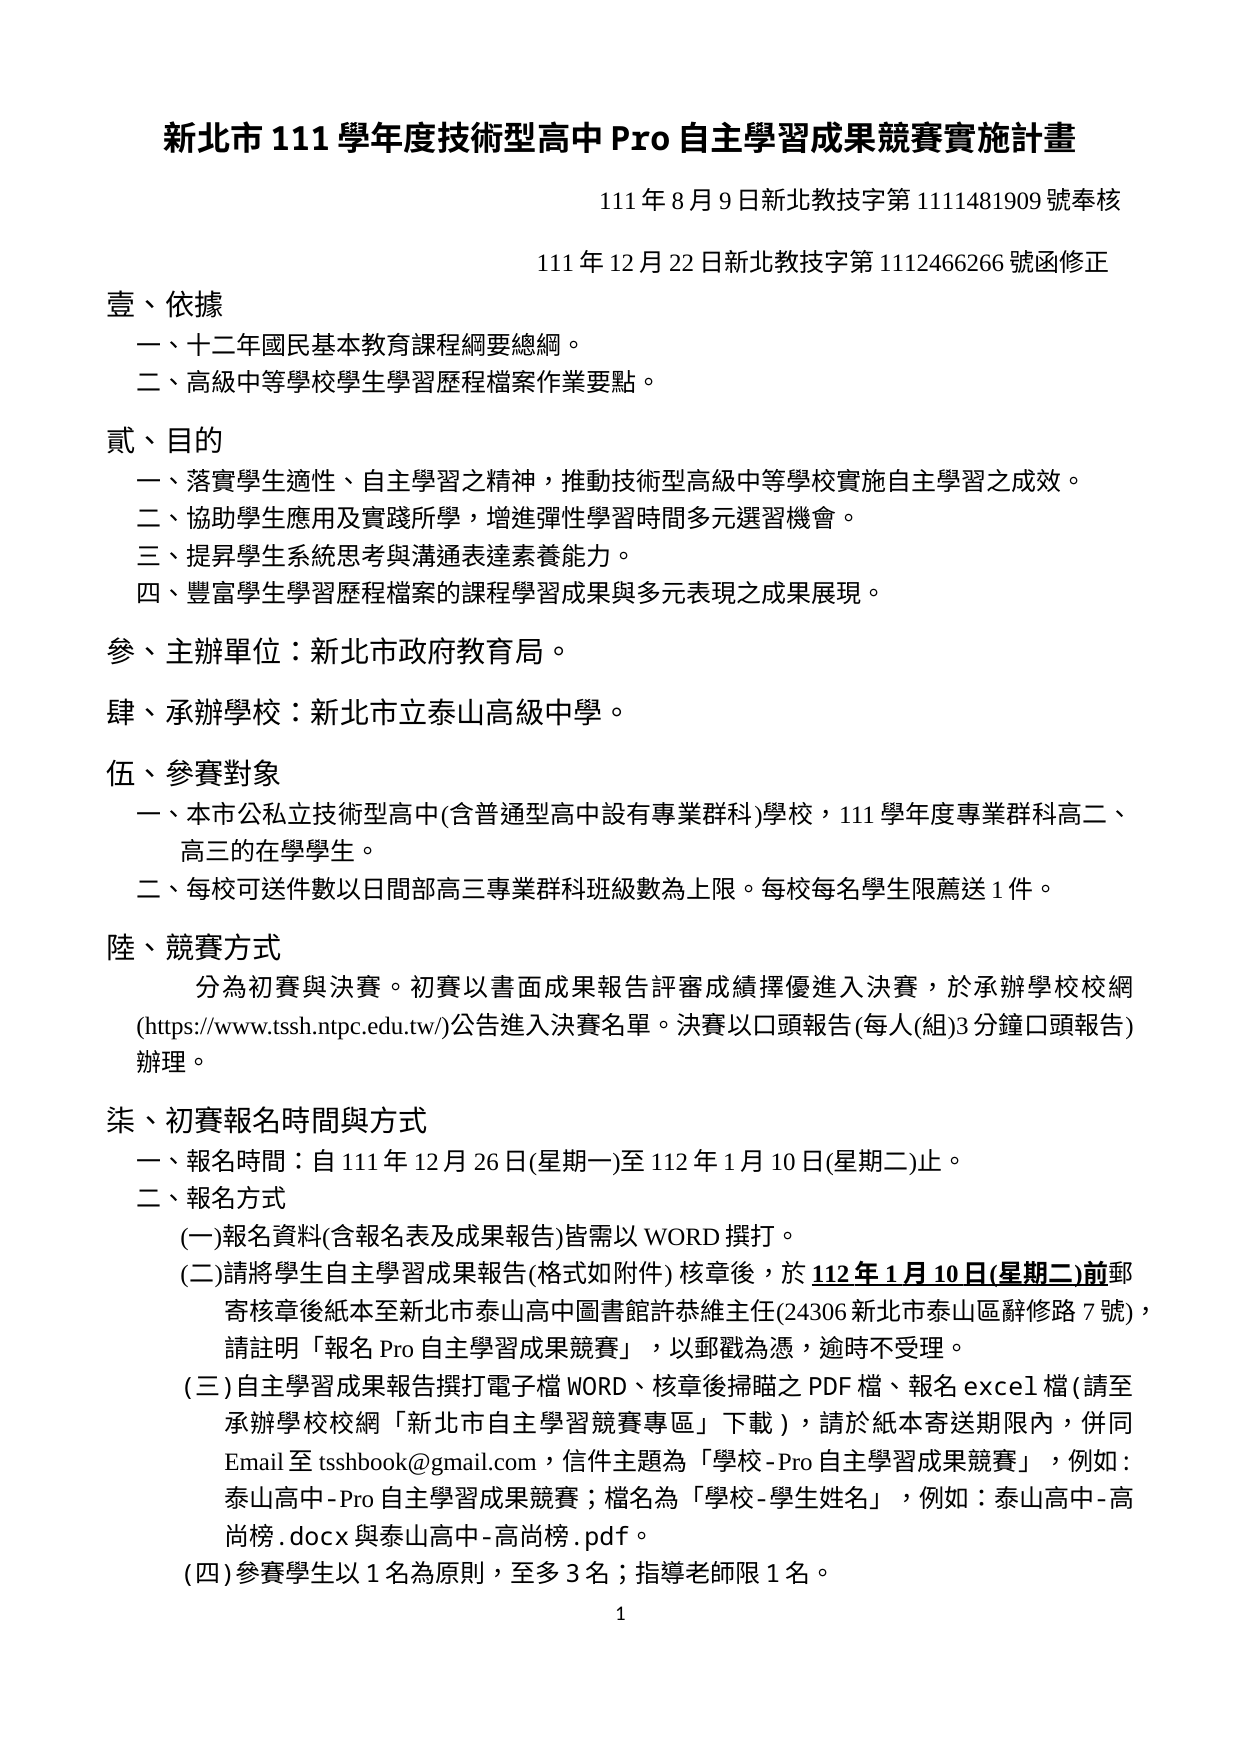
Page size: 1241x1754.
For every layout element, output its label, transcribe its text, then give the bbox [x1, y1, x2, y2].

text 伍、參賽對象 [106, 751, 1134, 793]
text 一、報名時間：自111年12月26日(星期一)至112年1月10日(星期二)止。 [136, 1140, 1134, 1178]
text 三、提昇學生系統思考與溝通表達素養能力。 [136, 535, 1134, 572]
text 二、報名方式 [136, 1178, 1134, 1215]
text 一、本市公私立技術型高中(含普通型高中設有專業群科)學校，111學年度專業群科高二、高三的在學學生。 [136, 793, 1134, 868]
text 二、協助學生應用及實踐所學，增進彈性學習時間多元選習機會。 [136, 497, 1134, 535]
text 二、每校可送件數以日間部高三專業群科班級數為上限。每校每名學生限薦送1件。 [136, 868, 1134, 906]
text 一、落實學生適性、自主學習之精神，推動技術型高級中等學校實施自主學習之成效。 [136, 460, 1134, 497]
text 肆、承辦學校：新北市立泰山高級中學。 [106, 690, 1134, 732]
text 111年8月9日新北教技字第1111481909號奉核 [119, 157, 1121, 219]
text (二)請將學生自主學習成果報告(格式如附件) 核章後，於112年1月10日(星期二)前郵寄核章後紙本至新北市泰山高中圖書館許恭維主任(24306新北市泰山區辭修路7號)，請註明「報名Pro自主學習成果競賽」，以郵戳為憑，逾時不受理。 [180, 1253, 1134, 1365]
text 參、主辦單位：新北市政府教育局。 [106, 629, 1134, 671]
text 二、高級中等學校學生學習歷程檔案作業要點。 [106, 361, 1134, 399]
text 111年12月22日新北教技字第1112466266號函修正 [119, 219, 1121, 282]
text 貳、目的 [106, 418, 1134, 460]
text 分為初賽與決賽。初賽以書面成果報告評審成績擇優進入決賽，於承辦學校校網(https://www.tssh.ntpc.edu.tw/)公告進入決賽名單。決賽以口頭報告(每人(組)3分鐘口頭報告)辦理。 [136, 967, 1134, 1079]
text 柒、初賽報名時間與方式 [107, 1098, 1134, 1140]
text 四、豐富學生學習歷程檔案的課程學習成果與多元表現之成果展現。 [136, 572, 1134, 610]
text 壹、依據 [106, 282, 1134, 324]
text (一)報名資料(含報名表及成果報告)皆需以WORD撰打。 [180, 1215, 1134, 1253]
text 陸、競賽方式 [106, 924, 1134, 967]
text (三)自主學習成果報告撰打電子檔WORD、核章後掃瞄之PDF檔、報名excel檔(請至承辦學校校網「新北市自主學習競賽專區」下載)，請於紙本寄送期限內，併同Email至tsshbook@gmail.com，信件主題為「學校-Pro自主學習成果競賽」，例如:泰山高中-Pro自主學習成果競賽；檔名為「學校-學生姓名」，例如：泰山高中-高尚榜.docx與泰山高中-高尚榜.pdf。 [180, 1365, 1134, 1553]
text (四)參賽學生以1名為原則，至多3名；指導老師限1名。 [180, 1553, 1134, 1590]
text 一、十二年國民基本教育課程綱要總綱。 [106, 324, 1134, 361]
text 新北市111學年度技術型高中Pro自主學習成果競賽實施計畫 [106, 94, 1134, 157]
